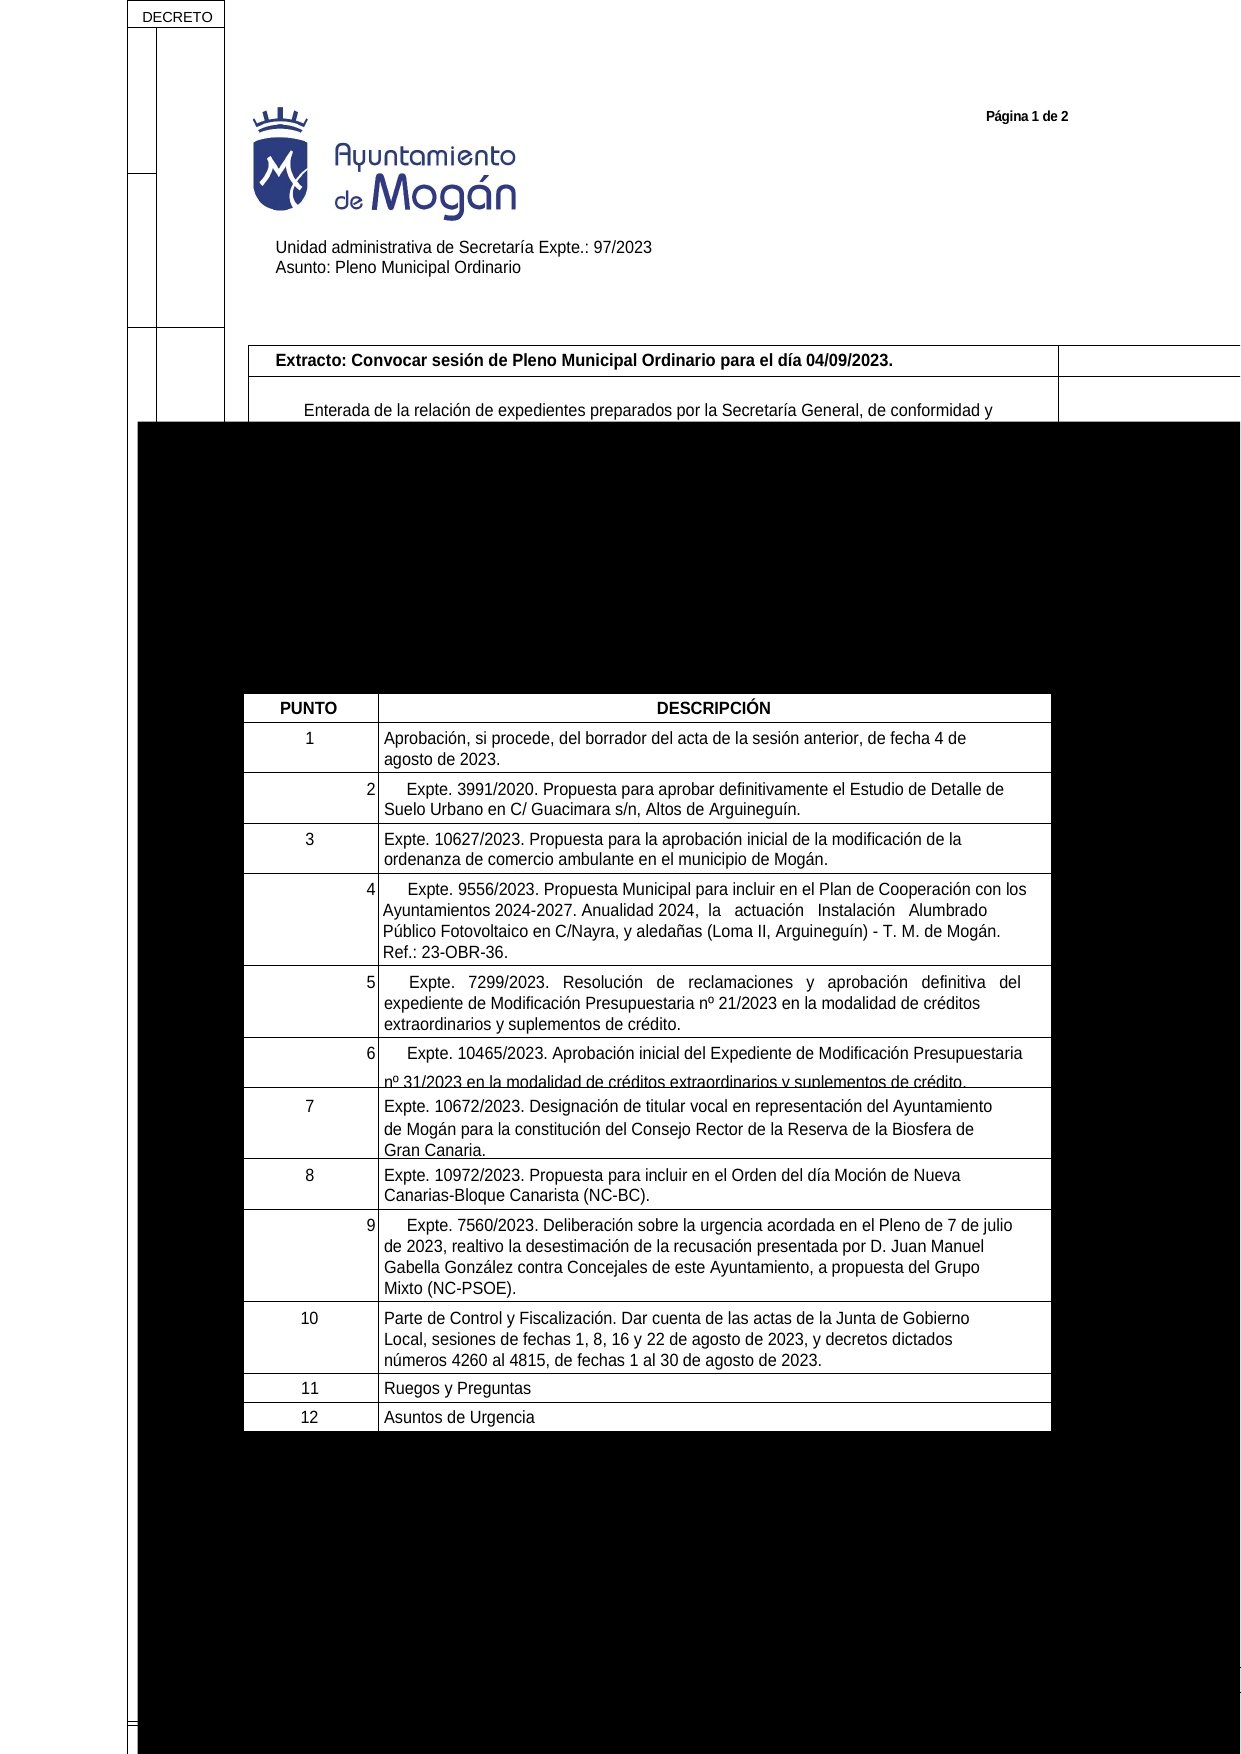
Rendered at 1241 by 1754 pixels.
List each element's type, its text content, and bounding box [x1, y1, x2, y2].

table_cell Parte de Control y Fiscalización. Dar cuenta de las actas de la Junta de Gobierno Local, sesiones de fechas 1, 8, 16 y 22 de agosto de 2023, y decretos dictados números 4260 al 4815, de fechas 1 al 30 de agosto de 2023. [379, 1302, 1051, 1372]
table_cell [157, 28, 224, 327]
table_cell 2 [244, 773, 378, 822]
table_cell Expte. 10972/2023. Propuesta para incluir en el Orden del día Moción de Nueva Canarias-Bloque Canarista (NC-BC). [379, 1159, 1051, 1208]
table_header DESCRIPCIÓN [379, 694, 1051, 722]
picture [252, 107, 516, 226]
table_cell Expte. 10465/2023. Aprobación inicial del Expediente de Modificación Presupuestaria nº 31/2023 en la modalidad de créditos extraordinarios y suplementos de crédito. [379, 1038, 1051, 1087]
table_cell Aprobación, si procede, del borrador del acta de la sesión anterior, de fecha 4 de agosto de 2023. [379, 723, 1051, 772]
table_cell 12 [244, 1403, 378, 1431]
table_cell 8 [244, 1159, 378, 1208]
text Unidad administrativa de Secretaría Expte.: 97/2023 [275, 237, 664, 258]
table_cell Expte. 7299/2023. Resolución de reclamaciones y aprobación definitiva del expediente de Modificación Presupuestaria nº 21/2023 en la modalidad de créditos extraordinarios y suplementos de crédito. [379, 966, 1051, 1037]
table_cell Asuntos de Urgencia [379, 1403, 1051, 1431]
table_cell Expte. 3991/2020. Propuesta para aprobar definitivamente el Estudio de Detalle de Suelo Urbano en C/ Guacimara s/n, Altos de Arguineguín. [379, 773, 1051, 822]
table_cell 6 [244, 1038, 378, 1087]
text Página 1 de 2 [986, 108, 1188, 124]
table_cell 1 [244, 723, 378, 772]
table_cell [128, 328, 156, 1721]
table_cell Ruegos y Preguntas [379, 1374, 1051, 1402]
table_cell Expte. 9556/2023. Propuesta Municipal para incluir en el Plan de Cooperación con los Ayuntamientos 2024-2027. Anualidad 2024, la actuación Instalación Alumbrado Público Fotovoltaico en C/Nayra, y aledañas (Loma II, Arguineguín) - T. M. de Mogán. Ref.: 23-OBR-36. [379, 874, 1051, 965]
text Enterada de la relación de expedientes preparados por la Secretaría General, de conformidad y en uso de las atribuciones que me confieren los artículos 21.1.c) y 46 de la Ley 7/1985, de 2 de abril, Reguladora de las Bases del Régimen Local, en concordancia con los artículos 87 y siguientes de la Ley 7/2015, de 1 de abril, de los municipios de Canarias, y artículos 93, 107 y 226 del Reglamento Orgánico Municipal (ROM), por el presente Decreto, HE RESUELTO: [249, 399, 1058, 421]
table_cell [128, 174, 156, 327]
table_cell 5 [244, 966, 378, 1037]
table_header DECRETO [128, 1, 224, 27]
table_header PUNTO [244, 694, 378, 722]
text Extracto: Convocar sesión de Pleno Municipal Ordinario para el día 04/09/2023. [275, 350, 1058, 371]
text [1059, 350, 1188, 371]
table_cell [128, 28, 156, 173]
table_cell Expte. 10627/2023. Propuesta para la aprobación inicial de la modificación de la ordenanza de comercio ambulante en el municipio de Mogán. [379, 824, 1051, 873]
table_cell Expte. 7560/2023. Deliberación sobre la urgencia acordada en el Pleno de 7 de julio de 2023, realtivo la desestimación de la recusación presentada por D. Juan Manuel Gabella González contra Concejales de este Ayuntamiento, a propuesta del Grupo Mixto (NC-PSOE). [379, 1210, 1051, 1301]
table_cell Expte. 10672/2023. Designación de titular vocal en representación del Ayuntamiento de Mogán para la constitución del Consejo Rector de la Reserva de la Biosfera de Gran Canaria. [379, 1088, 1051, 1158]
table_cell 4 [244, 874, 378, 965]
table_cell 10 [244, 1302, 378, 1372]
table_cell 7 [244, 1088, 378, 1158]
table_cell 3 [244, 824, 378, 873]
text Asunto: Pleno Municipal Ordinario [275, 258, 1188, 278]
table_cell 9 [244, 1210, 378, 1301]
table_cell 11 [244, 1374, 378, 1402]
table_cell [157, 328, 224, 421]
